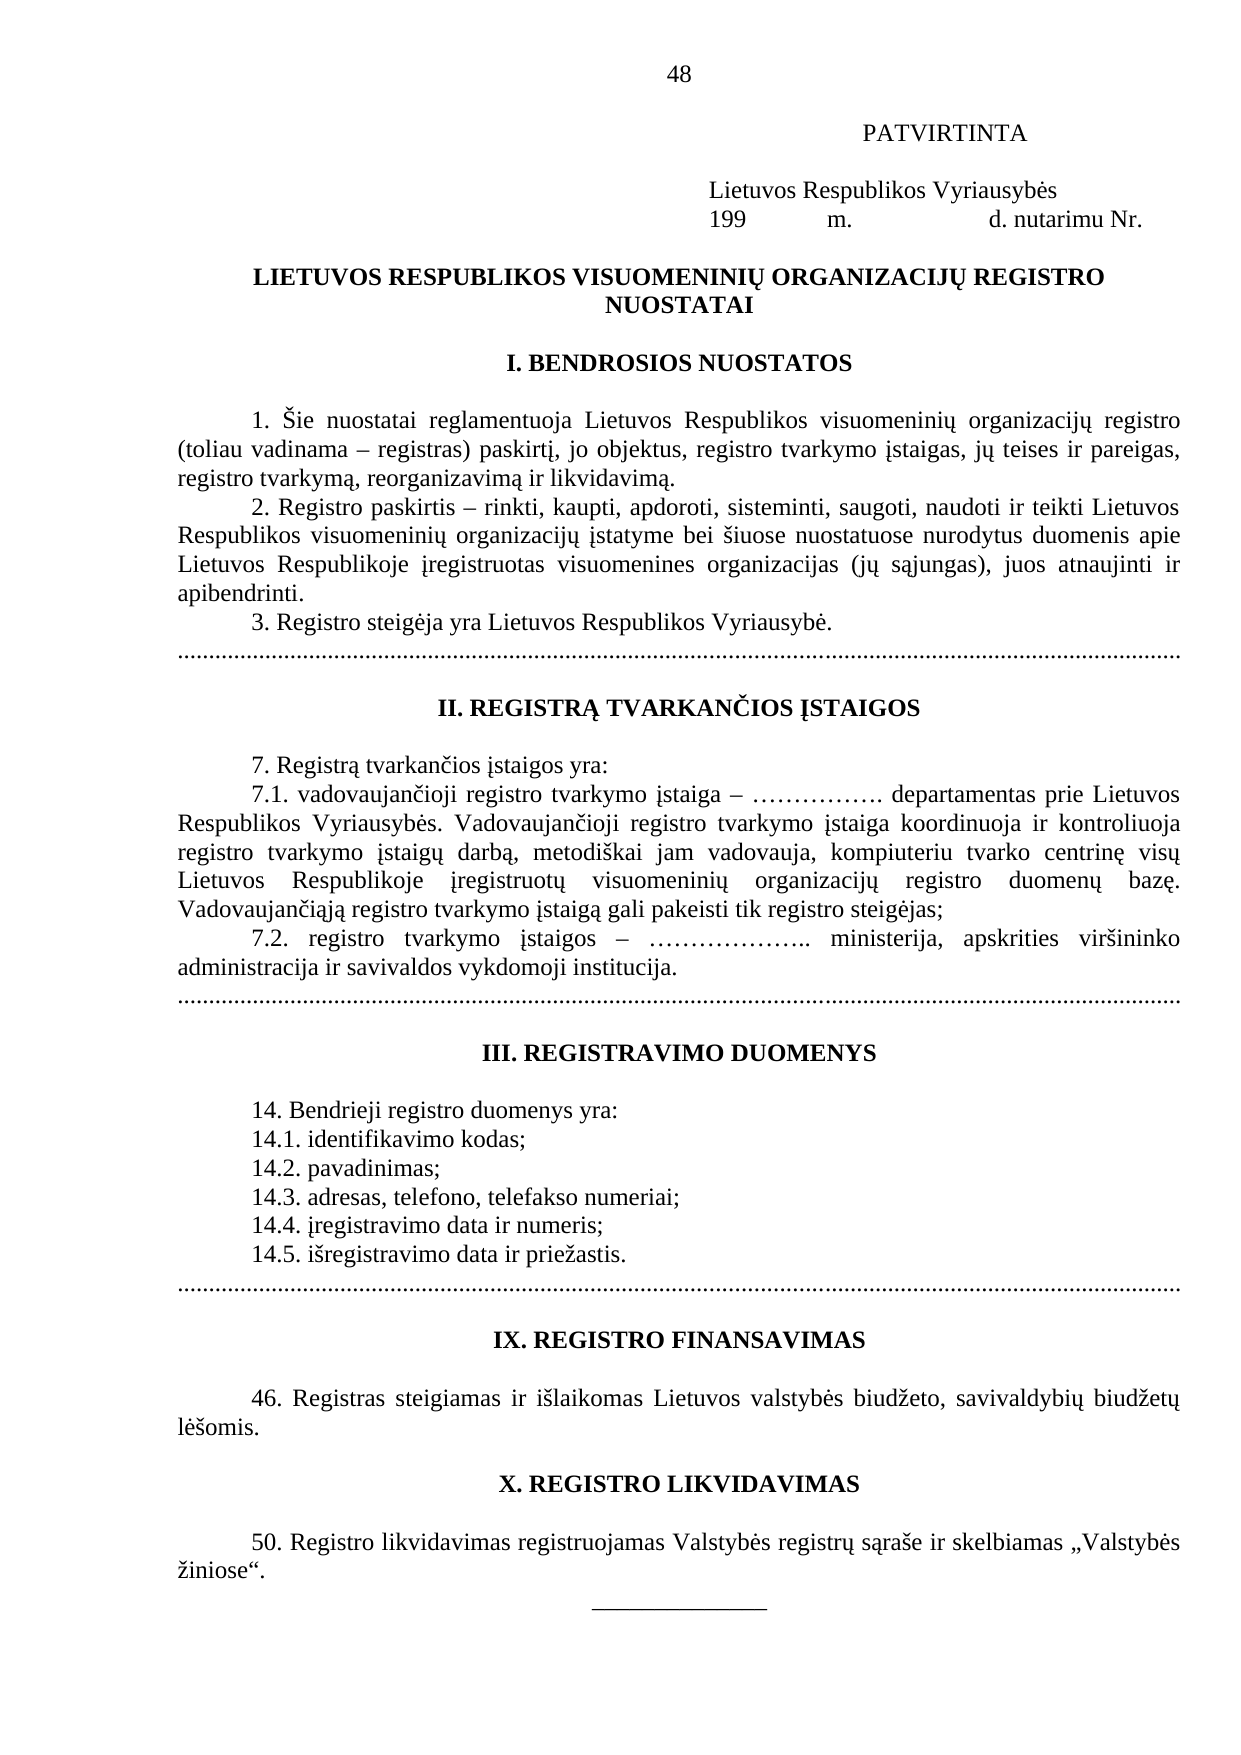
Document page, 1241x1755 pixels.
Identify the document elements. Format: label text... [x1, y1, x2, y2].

text II. Registrą tvarkančios įstaigos [177, 693, 1181, 722]
text IX. Registro finansavimas [177, 1326, 1181, 1354]
text I. Bendrosios nuostatos [177, 348, 1181, 377]
text 199 m. d. nutarimu Nr. [177, 204, 1181, 233]
text 14.4. įregistravimo data ir numeris; [177, 1211, 1181, 1239]
text PATVIRTINTA [177, 118, 1181, 147]
text 46. Registras steigiamas ir išlaikomas Lietuvos valstybės biudžeto, savivaldybių biudžetų lėšomis. [177, 1383, 1181, 1441]
text Lietuvos Respublikos Vyriausybės [177, 176, 1181, 204]
text X. Registro likvidavimas [177, 1469, 1181, 1498]
text 50. Registro likvidavimas registruojamas Valstybės registrų sąraše ir skelbiamas „Valstybės žiniose“. [177, 1527, 1181, 1584]
text 1. Šie nuostatai reglamentuoja Lietuvos Respublikos visuomeninių organizacijų registro (toliau vadinama – registras) paskirtį, jo objektus, registro tvarkymo įstaigas, jų teises ir pareigas, registro tvarkymą, reorganizavimą ir likvidavimą. [177, 406, 1181, 492]
text 3. Registro steigėja yra Lietuvos Respublikos Vyriausybė. [177, 607, 1181, 636]
text Lietuvos Respublikos visuomeninių organizacijų registro nuostatai [177, 262, 1181, 319]
text 7. Registrą tvarkančios įstaigos yra: [177, 751, 1181, 779]
text 14.3. adresas, telefono, telefakso numeriai; [177, 1182, 1181, 1211]
text ......................................................... [177, 1268, 1181, 1297]
text 7.2. registro tvarkymo įstaigos – ……………….. ministerija, apskrities viršininko administracija ir savivaldos vykdomoji institucija. [177, 923, 1181, 981]
text ______________ [177, 1584, 1181, 1613]
text ......................................................... [177, 636, 1181, 664]
text 14. Bendrieji registro duomenys yra: [177, 1096, 1181, 1124]
text 2. Registro paskirtis – rinkti, kaupti, apdoroti, sisteminti, saugoti, naudoti ir teikti Lietuvos Respublikos visuomeninių organizacijų įstatyme bei šiuose nuostatuose nurodytus duomenis apie Lietuvos Respublikoje įregistruotas visuomenines organizacijas (jų sąjungas), juos atnaujinti ir apibendrinti. [177, 492, 1181, 607]
text ......................................................... [177, 981, 1181, 1009]
text 14.2. pavadinimas; [177, 1153, 1181, 1182]
text 14.5. išregistravimo data ir priežastis. [177, 1239, 1181, 1268]
text III. Registravimo duomenys [177, 1038, 1181, 1067]
text 7.1. vadovaujančioji registro tvarkymo įstaiga – ……………. departamentas prie Lietuvos Respublikos Vyriausybės. Vadovaujančioji registro tvarkymo įstaiga koordinuoja ir kontroliuoja registro tvarkymo įstaigų darbą, metodiškai jam vadovauja, kompiuteriu tvarko centrinę visų Lietuvos Respublikoje įregistruotų visuomeninių organizacijų registro duomenų bazę. Vadovaujančiąją registro tvarkymo įstaigą gali pakeisti tik registro steigėjas; [177, 779, 1181, 923]
text 14.1. identifikavimo kodas; [177, 1124, 1181, 1153]
